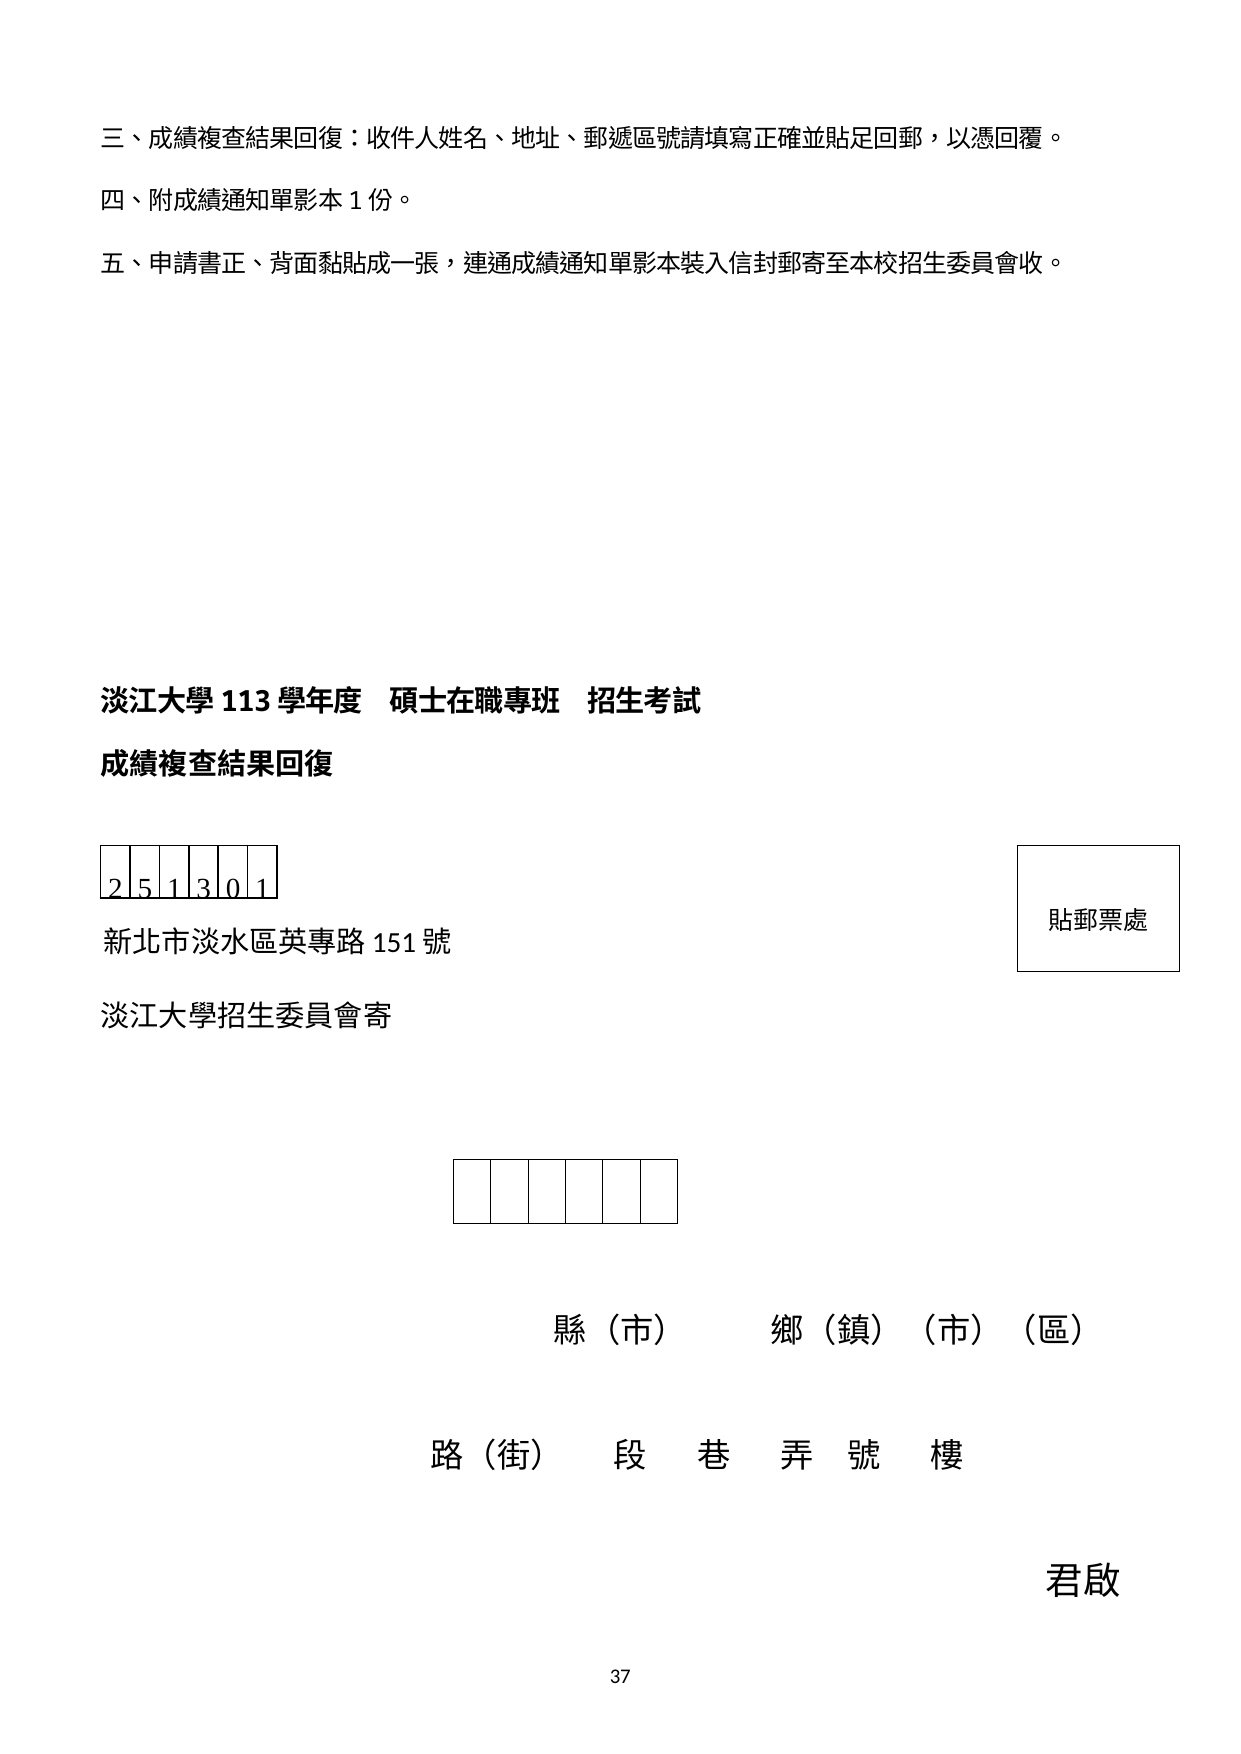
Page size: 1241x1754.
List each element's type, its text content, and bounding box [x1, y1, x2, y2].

table_header [566, 1160, 602, 1223]
text 君啟 [100, 1536, 1140, 1599]
text 五、申請書正、背面黏貼成一張，連通成績通知單影本裝入信封郵寄至本校招生委員會收。 [100, 220, 1140, 282]
text 成績複查結果回復 [100, 720, 1140, 782]
table_header [678, 1159, 1206, 1223]
table_header [603, 1160, 640, 1223]
text 路（街） 段 巷 弄 號 樓 [430, 1411, 1140, 1474]
table_header [278, 845, 1017, 897]
table_header 1 [160, 846, 188, 897]
table_header 貼郵票處 [1018, 846, 1179, 971]
text 淡江大學招生委員會寄 [100, 972, 1140, 1034]
text 四、附成績通知單影本1份。 [100, 157, 1140, 220]
table_header 0 [219, 846, 247, 897]
table_header 2 [101, 846, 129, 897]
table_cell 新北市淡水區英專路151號 [100, 897, 1017, 971]
table_header 5 [131, 846, 159, 897]
table_header [529, 1160, 565, 1223]
table_header 3 [190, 846, 217, 897]
text 三、成績複查結果回復：收件人姓名、地址、郵遞區號請填寫正確並貼足回郵，以憑回覆。 [100, 95, 1140, 157]
text 淡江大學113學年度 碩士在職專班 招生考試 [100, 657, 1140, 720]
table_header [641, 1160, 677, 1223]
table_header [454, 1160, 490, 1223]
text 縣（市） 鄉（鎮）（市）（區） [100, 1286, 1140, 1349]
table_header [491, 1160, 528, 1223]
table_header 1 [248, 846, 276, 897]
